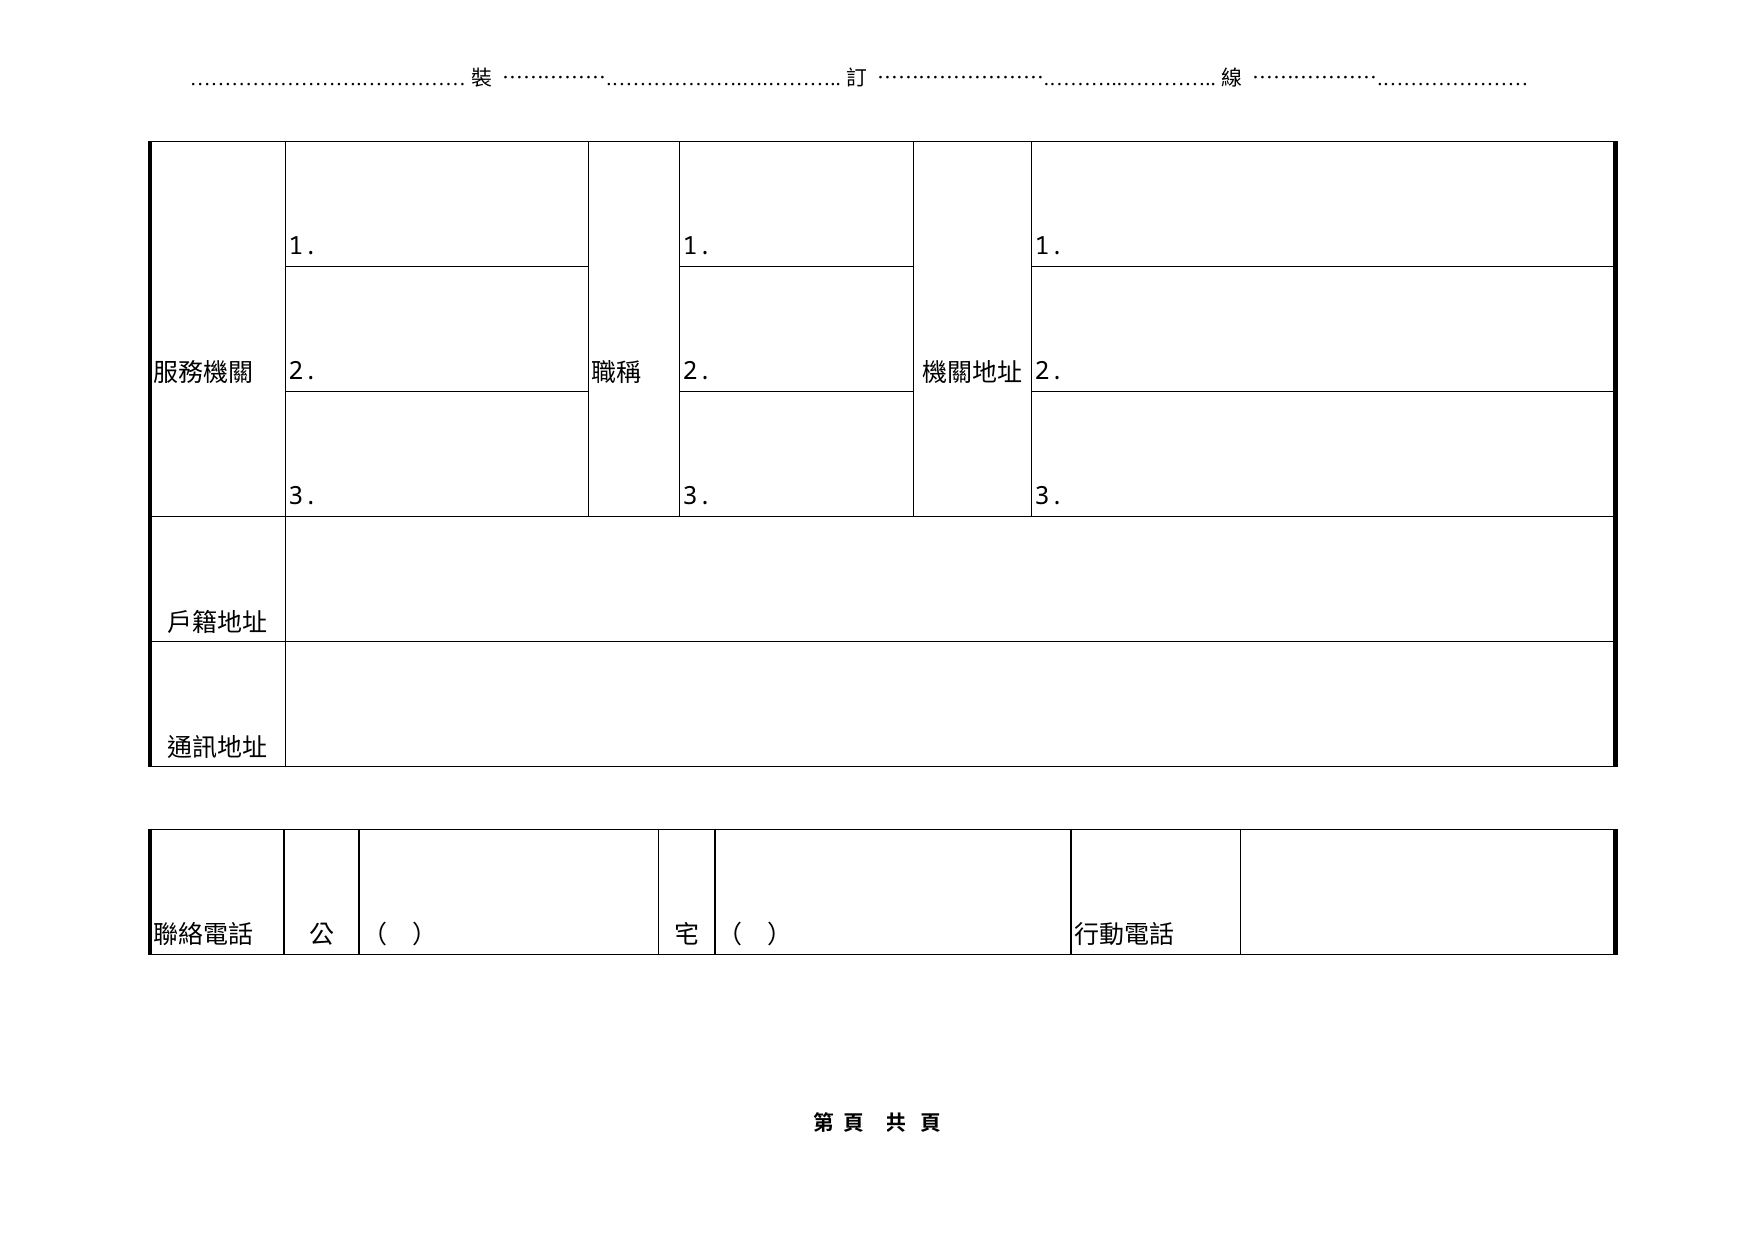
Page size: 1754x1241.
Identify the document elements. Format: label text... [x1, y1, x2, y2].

table_header 行動電話 [1072, 830, 1240, 953]
table_cell 2. [1032, 267, 1613, 391]
table_cell 3. [1032, 392, 1613, 516]
table_header 宅 [659, 830, 714, 953]
table_header （ ） [360, 830, 658, 953]
table_cell 2. [286, 267, 588, 391]
table_cell 職稱 [589, 142, 679, 516]
table_header [1241, 830, 1613, 953]
table_header （ ） [716, 830, 1070, 953]
table_cell 1. [286, 142, 588, 266]
table_cell 2. [680, 267, 913, 391]
table_cell [286, 642, 1613, 766]
table_cell 服務機關 [152, 142, 285, 516]
table_cell [286, 517, 1613, 641]
table_cell 機關地址 [914, 142, 1031, 516]
table_header 公 [285, 830, 358, 953]
table_cell 戶籍地址 [152, 517, 285, 641]
table_header 聯絡電話 [152, 830, 283, 953]
table_cell 3. [286, 392, 588, 516]
table_cell 通訊地址 [152, 642, 285, 766]
table_cell 1. [680, 142, 913, 266]
table_cell 1. [1032, 142, 1613, 266]
table_cell 3. [680, 392, 913, 516]
